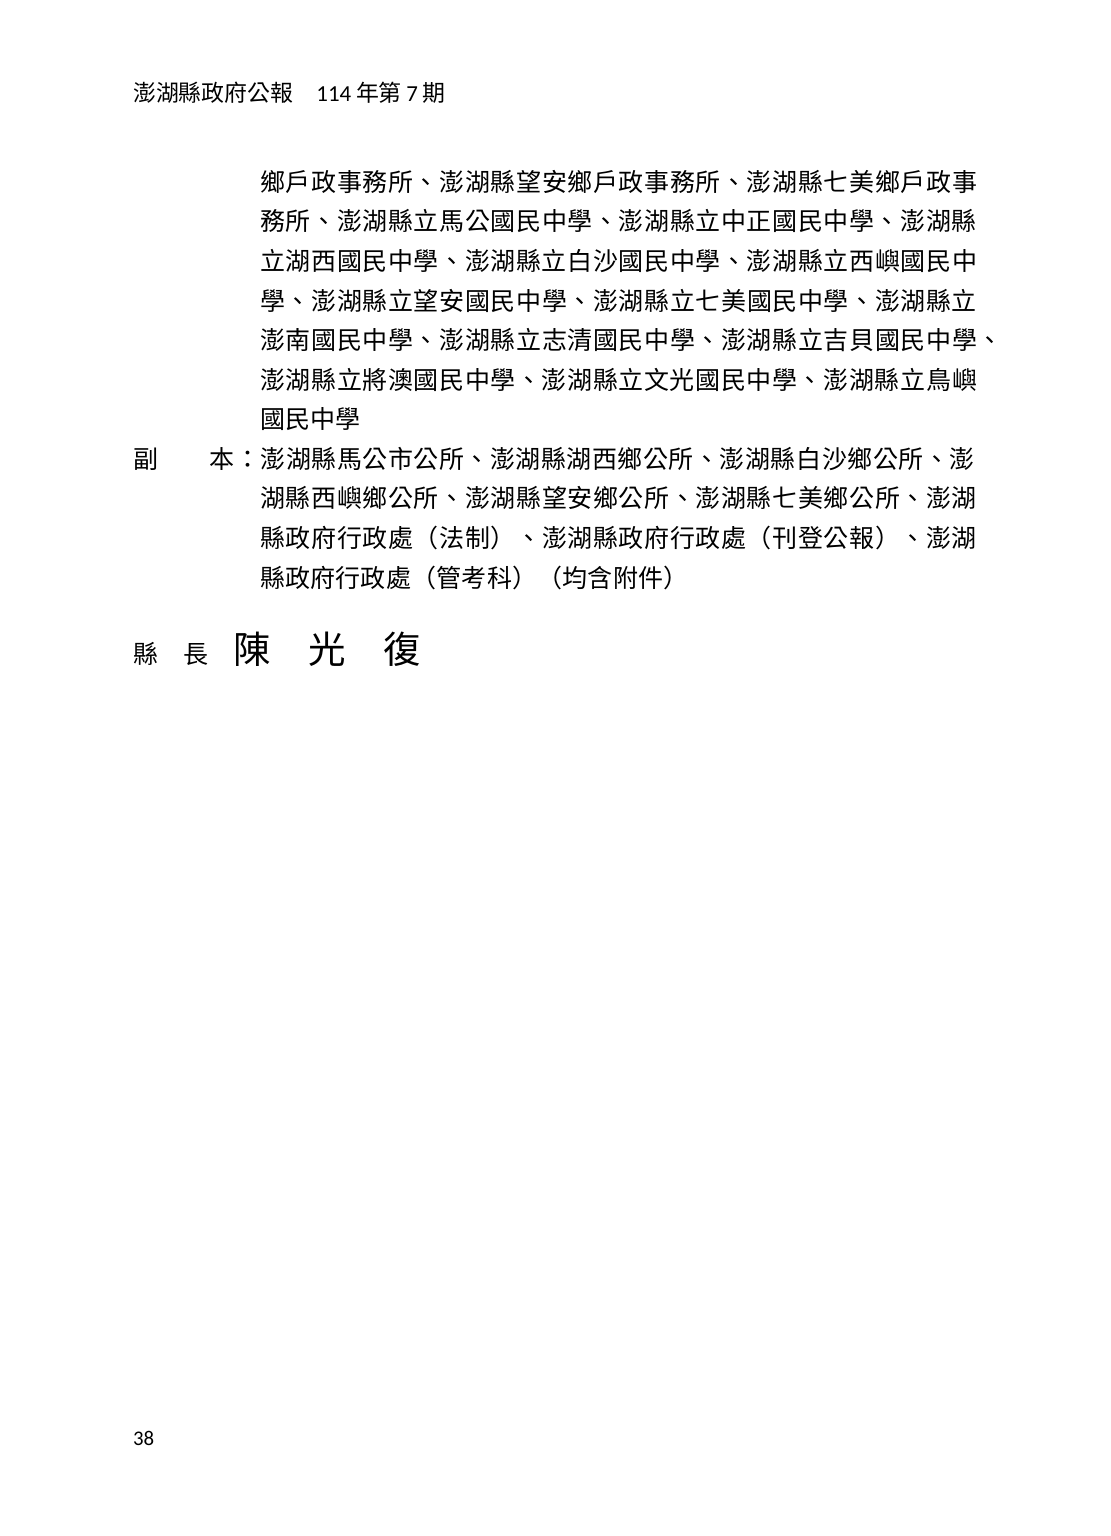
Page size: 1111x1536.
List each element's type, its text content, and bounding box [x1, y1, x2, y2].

text 正 本：澎湖縣政府民政處、澎湖縣政府財政處、澎湖縣政府建設處、澎湖縣政府教育處、澎湖縣政府工務處、澎湖縣政府旅遊處、澎湖縣政府社會處、澎湖縣政府行政處、澎湖縣政府人事處、澎湖縣政府政風處、澎湖縣政府主計處、澎湖縣政府警察局、澎湖縣政府消防局、澎湖縣政府衛生局、澎湖縣政府環境保護局、澎湖縣政府農漁局、澎湖縣政府文化局、澎湖縣政府稅務局、澎湖縣政府公共車船管理處、澎湖縣澎湖地政事務所、澎湖縣家畜疾病防治所、澎湖縣立體育場、澎湖縣水產種苗繁殖場、澎湖縣家庭教育中心、澎湖縣林務公園管理所、澎湖縣馬公市戶政事務所、澎湖縣湖西鄉戶政事務所、澎湖縣白沙鄉戶政事務所、澎湖縣西嶼鄉戶政事務所、澎湖縣望安鄉戶政事務所、澎湖縣七美鄉戶政事務所、澎湖縣立馬公國民中學、澎湖縣立中正國民中學、澎湖縣立湖西國民中學、澎湖縣立白沙國民中學、澎湖縣立西嶼國民中學、澎湖縣立望安國民中學、澎湖縣立七美國民中學、澎湖縣立澎南國民中學、澎湖縣立志清國民中學、澎湖縣立吉貝國民中學、澎湖縣立將澳國民中學、澎湖縣立文光國民中學、澎湖縣立鳥嶼國民中學 [133, 159, 977, 437]
text 縣 長 陳 光 復 [133, 632, 977, 671]
text 副 本：澎湖縣馬公市公所、澎湖縣湖西鄉公所、澎湖縣白沙鄉公所、澎湖縣西嶼鄉公所、澎湖縣望安鄉公所、澎湖縣七美鄉公所、澎湖縣政府行政處（法制）、澎湖縣政府行政處（刊登公報）、澎湖縣政府行政處（管考科）（均含附件） [133, 437, 977, 595]
